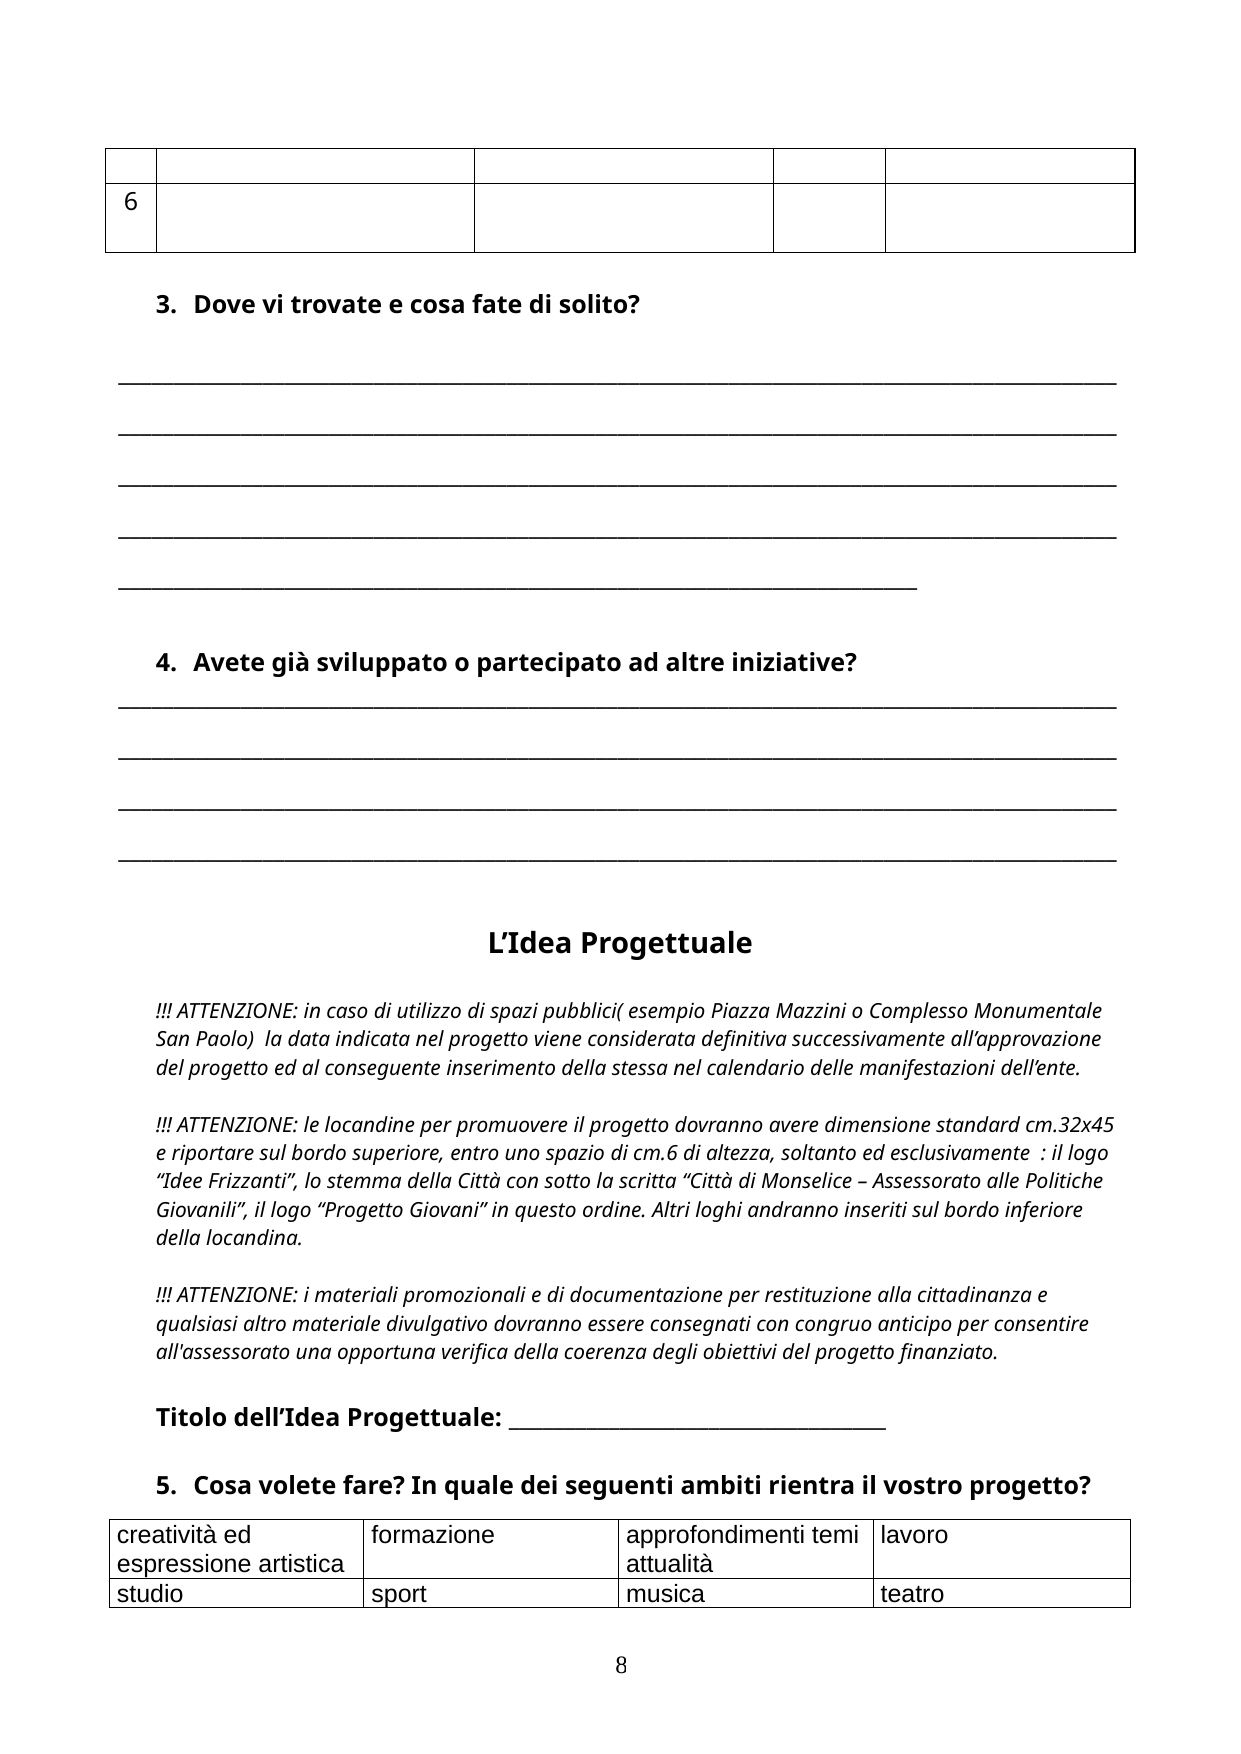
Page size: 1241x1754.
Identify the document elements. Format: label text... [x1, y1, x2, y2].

table_cell [475, 149, 773, 183]
table_cell [774, 184, 885, 252]
table_header creatività ed espressione artistica [110, 1520, 363, 1577]
list Avete già sviluppato o partecipato ad altre iniziative? [156, 644, 1122, 678]
table_cell [106, 149, 156, 183]
text !!! ATTENZIONE: i materiali promozionali e di documentazione per restituzione alla cittadinanza e qualsiasi altro materiale divulgativo dovranno essere consegnati con congruo anticipo per consentire all'assessorato una opportuna verifica della coerenza degli obiettivi del progetto finanziato. [156, 1280, 1122, 1366]
table_cell [886, 149, 1134, 183]
list Dove vi trovate e cosa fate di solito? [156, 287, 1122, 321]
table_cell [774, 149, 885, 183]
table_cell studio [110, 1579, 363, 1607]
text ________________________________________________________________________________________________________________________________________________________________________________________________________________________________________________________________________________________________________________________________________________________________________ [118, 678, 1122, 866]
table_cell [475, 184, 773, 252]
text Titolo dell’Idea Progettuale: __________________________________ [156, 1400, 1122, 1434]
text !!! ATTENZIONE: le locandine per promuovere il progetto dovranno avere dimensione standard cm.32x45 e riportare sul bordo superiore, entro uno spazio di cm.6 di altezza, soltanto ed esclusivamente : il logo “Idee Frizzanti”, lo stemma della Città con sotto la scritta “Città di Monselice – Assessorato alle Politiche Giovanili”, il logo “Progetto Giovani” in questo ordine. Altri loghi andranno inseriti sul bordo inferiore della locandina. [156, 1110, 1122, 1252]
table_cell 6 [106, 184, 156, 252]
text ________________________________________________________________________________________________________________________________________________________________________________________________________________________________________________________________________________________________________________________________________________________________________________________________________________________________________________ [118, 355, 1122, 593]
table_cell [886, 184, 1134, 252]
table_header formazione [364, 1520, 618, 1577]
table_header lavoro [874, 1520, 1130, 1577]
table_cell [157, 149, 474, 183]
list Cosa volete fare? In quale dei seguenti ambiti rientra il vostro progetto? [156, 1468, 1122, 1502]
text L’Idea Progettuale [118, 922, 1122, 962]
table_header approfondimenti temi attualità [619, 1520, 873, 1577]
table_cell teatro [874, 1579, 1130, 1607]
table_cell sport [364, 1579, 618, 1607]
text !!! ATTENZIONE: in caso di utilizzo di spazi pubblici( esempio Piazza Mazzini o Complesso Monumentale San Paolo) la data indicata nel progetto viene considerata definitiva successivamente all’approvazione del progetto ed al conseguente inserimento della stessa nel calendario delle manifestazioni dell’ente. [156, 996, 1122, 1081]
table_cell [157, 184, 474, 252]
table_cell musica [619, 1579, 873, 1607]
